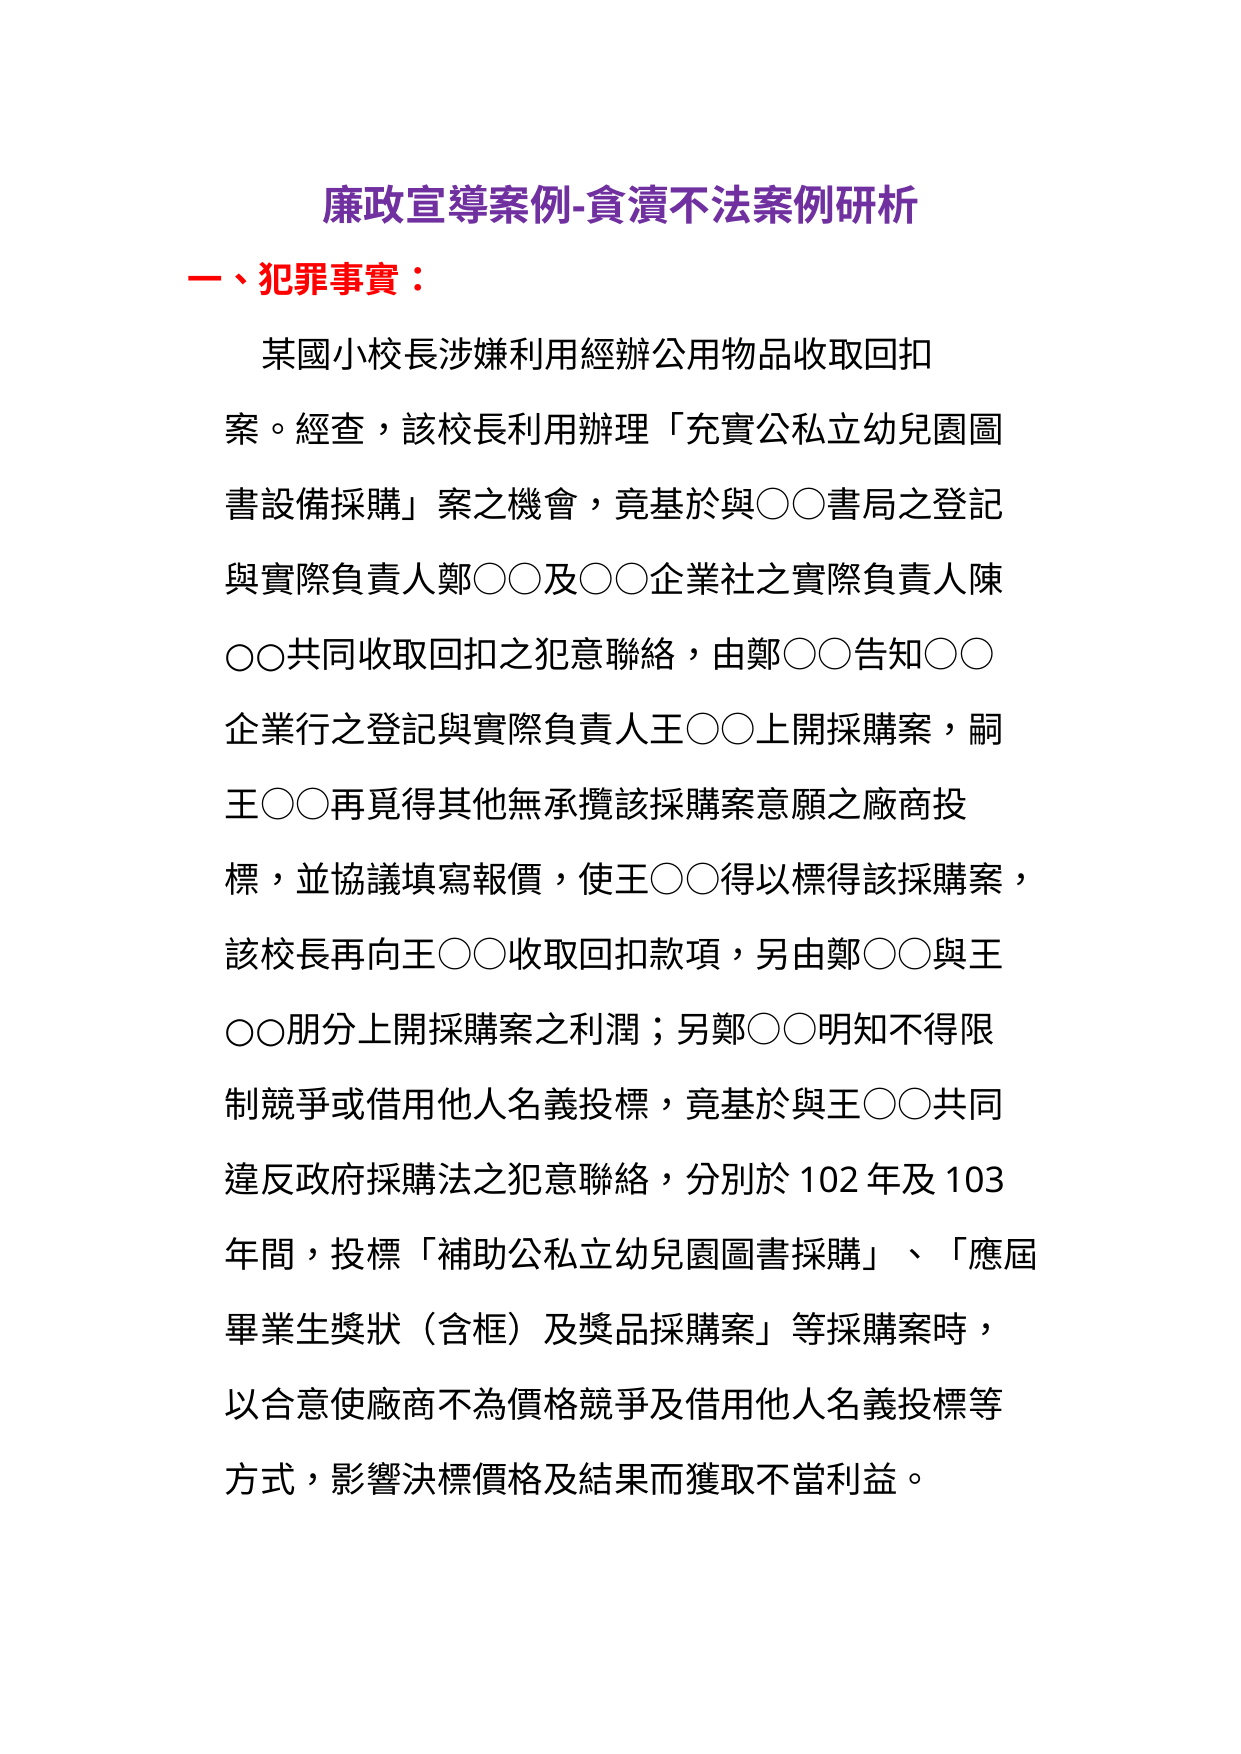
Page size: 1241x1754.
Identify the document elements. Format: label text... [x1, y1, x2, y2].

text 某國小校長涉嫌利用經辦公用物品收取回扣 [187, 314, 1053, 389]
text 制競爭或借用他人名義投標，竟基於與王○○共同 [187, 1064, 1053, 1139]
text 企業行之登記與實際負責人王○○上開採購案，嗣 [187, 689, 1053, 764]
text 畢業生獎狀（含框）及獎品採購案」等採購案時， [187, 1289, 1053, 1364]
text 王○○再覓得其他無承攬該採購案意願之廠商投 [187, 764, 1053, 839]
text 標，並協議填寫報價，使王○○得以標得該採購案， [187, 839, 1053, 914]
text 書設備採購」案之機會，竟基於與○○書局之登記 [187, 464, 1053, 539]
text 廉政宣導案例-貪瀆不法案例研析 [187, 164, 1053, 239]
text 違反政府採購法之犯意聯絡，分別於102年及103 [187, 1139, 1053, 1214]
text ○○共同收取回扣之犯意聯絡，由鄭○○告知○○ [187, 614, 1053, 689]
text 一、犯罪事實： [187, 239, 1053, 314]
text 與實際負責人鄭○○及○○企業社之實際負責人陳 [187, 539, 1053, 614]
text 年間，投標「補助公私立幼兒園圖書採購」、「應屆 [187, 1214, 1053, 1289]
text 以合意使廠商不為價格競爭及借用他人名義投標等 [187, 1364, 1053, 1439]
text 方式，影響決標價格及結果而獲取不當利益。 [187, 1439, 1053, 1514]
text 案。經查，該校長利用辦理「充實公私立幼兒園圖 [187, 389, 1053, 464]
text ○○朋分上開採購案之利潤；另鄭○○明知不得限 [187, 989, 1053, 1064]
text 該校長再向王○○收取回扣款項，另由鄭○○與王 [187, 914, 1053, 989]
